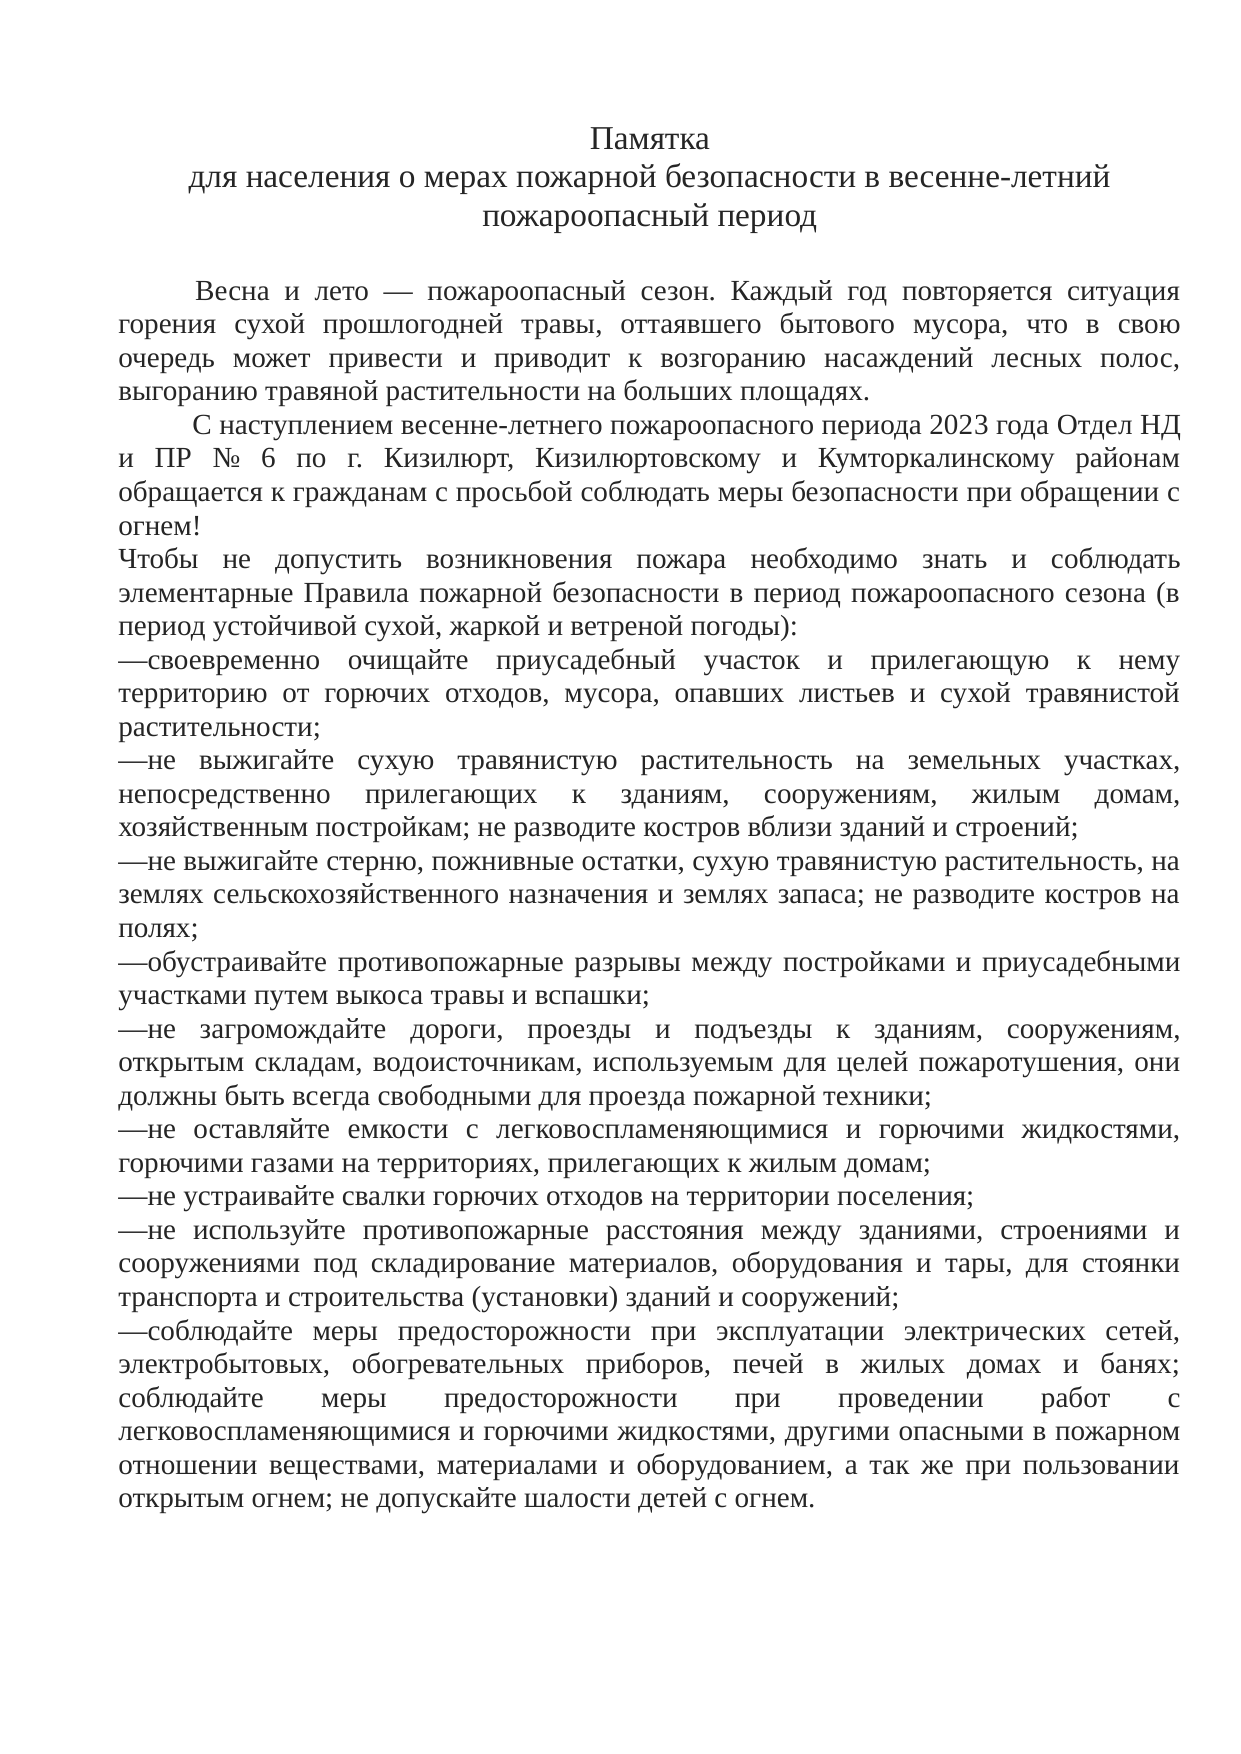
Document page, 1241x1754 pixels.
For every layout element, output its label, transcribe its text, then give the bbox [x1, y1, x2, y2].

text —своевременно очищайте приусадебный участок и прилегающую к нему территорию от горючих отходов, мусора, опавших листьев и сухой травянистой растительности; [118, 642, 1181, 742]
text С наступлением весенне-летнего пожароопасного периода 2023 года Отдел НД и ПР № 6 по г. Кизилюрт, Кизилюртовскому и Кумторкалинскому районам обращается к гражданам с просьбой соблюдать меры безопасности при обращении с огнем! [118, 407, 1181, 541]
text —обустраивайте противопожарные разрывы между постройками и приусадебными участками путем выкоса травы и вспашки; [118, 944, 1181, 1011]
text Чтобы не допустить возникновения пожара необходимо знать и соблюдать элементарные Правила пожарной безопасности в период пожароопасного сезона (в период устойчивой сухой, жаркой и ветреной погоды): [118, 541, 1181, 642]
text для населения о мерах пожарной безопасности в весенне-летний пожароопасный период [118, 156, 1181, 233]
text —не загромождайте дороги, проезды и подъезды к зданиям, сооружениям, открытым складам, водоисточникам, используемым для целей пожаротушения, они должны быть всегда свободными для проезда пожарной техники; [118, 1011, 1181, 1111]
text —не используйте противопожарные расстояния между зданиями, строениями и сооружениями под складирование материалов, оборудования и тары, для стоянки транспорта и строительства (установки) зданий и сооружений; [118, 1212, 1181, 1313]
text —не оставляйте емкости с легковоспламеняющимися и горючими жидкостями, горючими газами на территориях, прилегающих к жилым домам; [118, 1111, 1181, 1178]
text Весна и лето — пожароопасный сезон. Каждый год повторяется ситуация горения сухой прошлогодней травы, оттаявшего бытового мусора, что в свою очередь может привести и приводит к возгоранию насаждений лесных полос, выгоранию травяной растительности на больших площадях. [118, 273, 1181, 407]
text —не выжигайте сухую травянистую растительность на земельных участках, непосредственно прилегающих к зданиям, сооружениям, жилым домам, хозяйственным постройкам; не разводите костров вблизи зданий и строений; [118, 742, 1181, 843]
text Памятка [118, 118, 1181, 156]
text —не устраивайте свалки горючих отходов на территории поселения; [118, 1178, 1181, 1212]
text —соблюдайте меры предосторожности при эксплуатации электрических сетей, электробытовых, обогревательных приборов, печей в жилых домах и банях; соблюдайте меры предосторожности при проведении работ с легковоспламеняющимися и горючими жидкостями, другими опасными в пожарном отношении веществами, материалами и оборудованием, а так же при пользовании открытым огнем; не допускайте шалости детей с огнем. [118, 1313, 1181, 1514]
text —не выжигайте стерню, пожнивные остатки, сухую травянистую растительность, на землях сельскохозяйственного назначения и землях запаса; не разводите костров на полях; [118, 843, 1181, 944]
